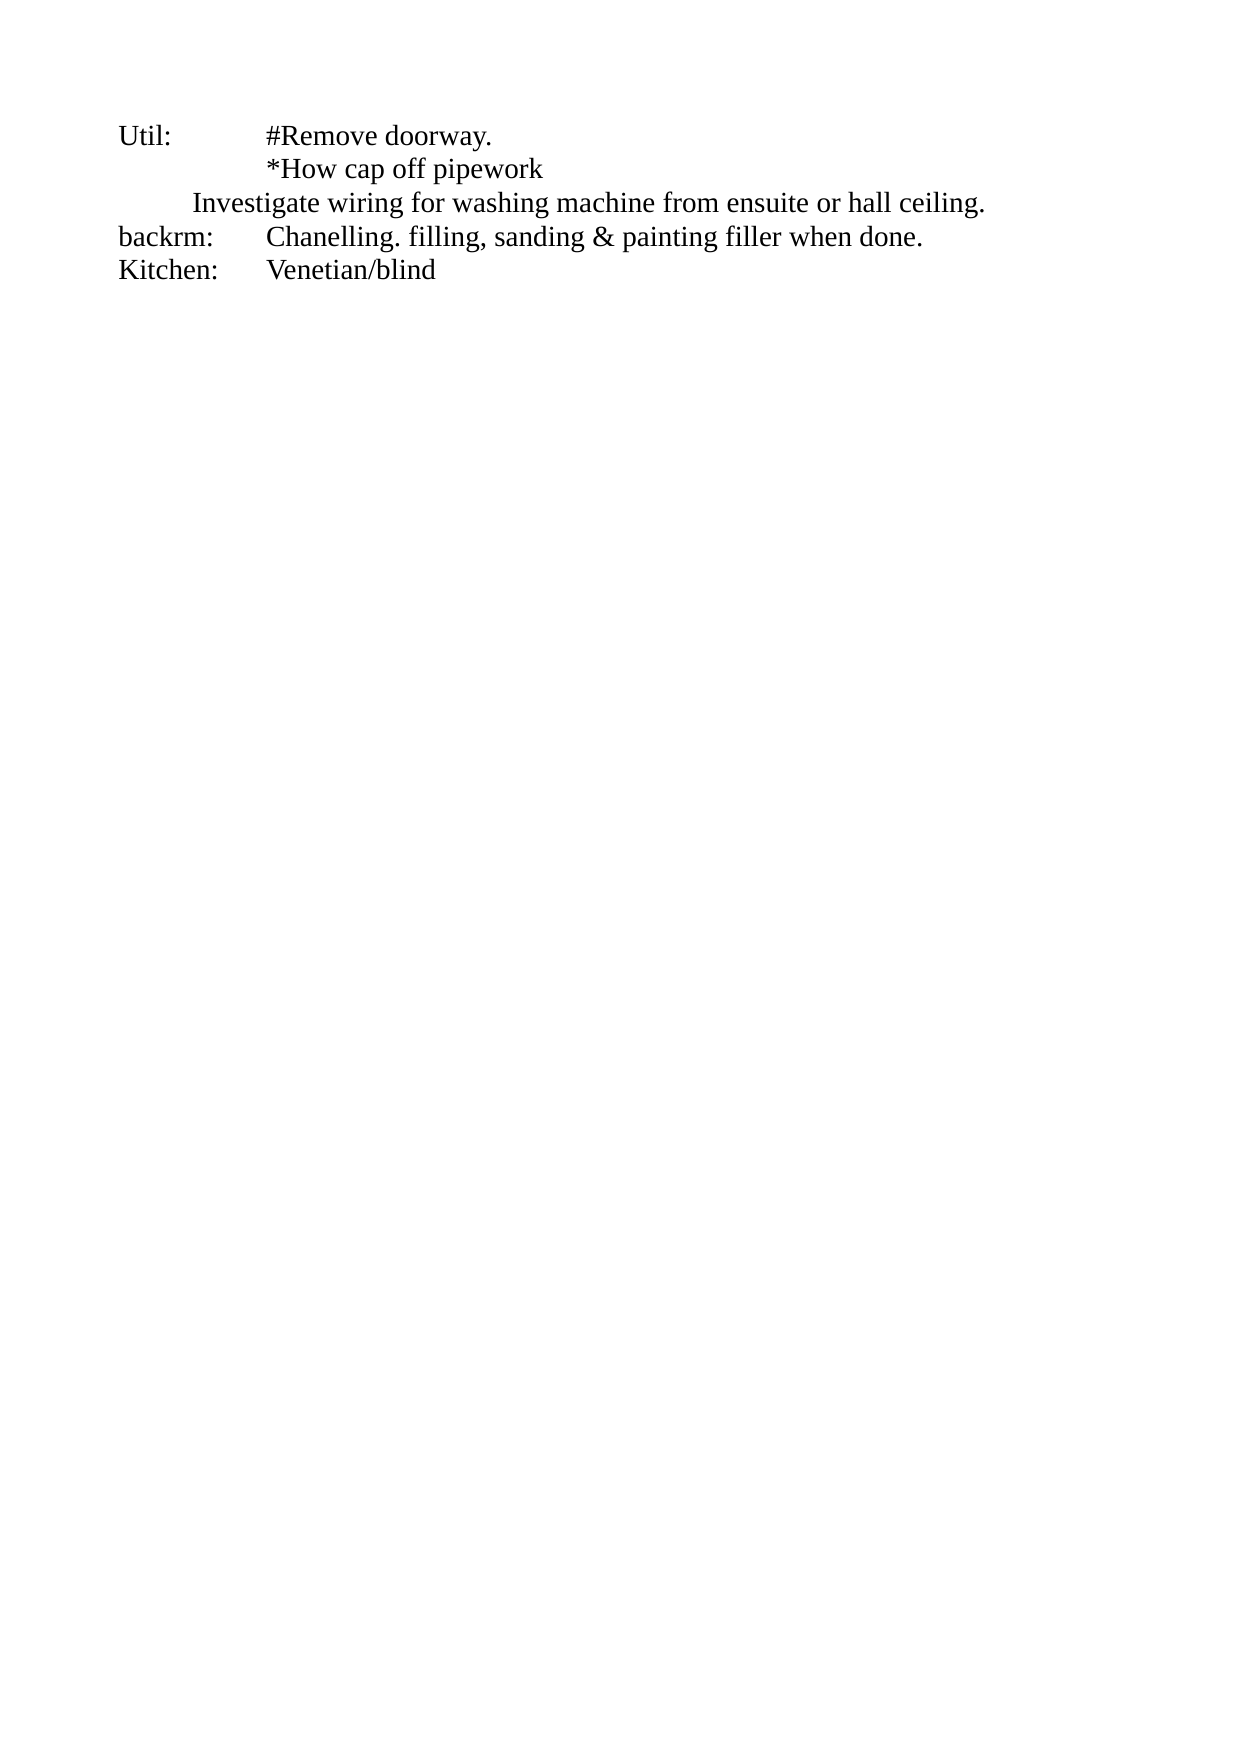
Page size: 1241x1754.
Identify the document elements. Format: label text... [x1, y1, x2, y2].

text Util: #Remove doorway. [118, 118, 1122, 152]
text backrm: Chanelling. filling, sanding & painting filler when done. [118, 219, 1122, 252]
text *How cap off pipework [118, 152, 1122, 185]
text Investigate wiring for washing machine from ensuite or hall ceiling. [118, 185, 1122, 219]
text Kitchen: Venetian/blind [118, 252, 1122, 286]
